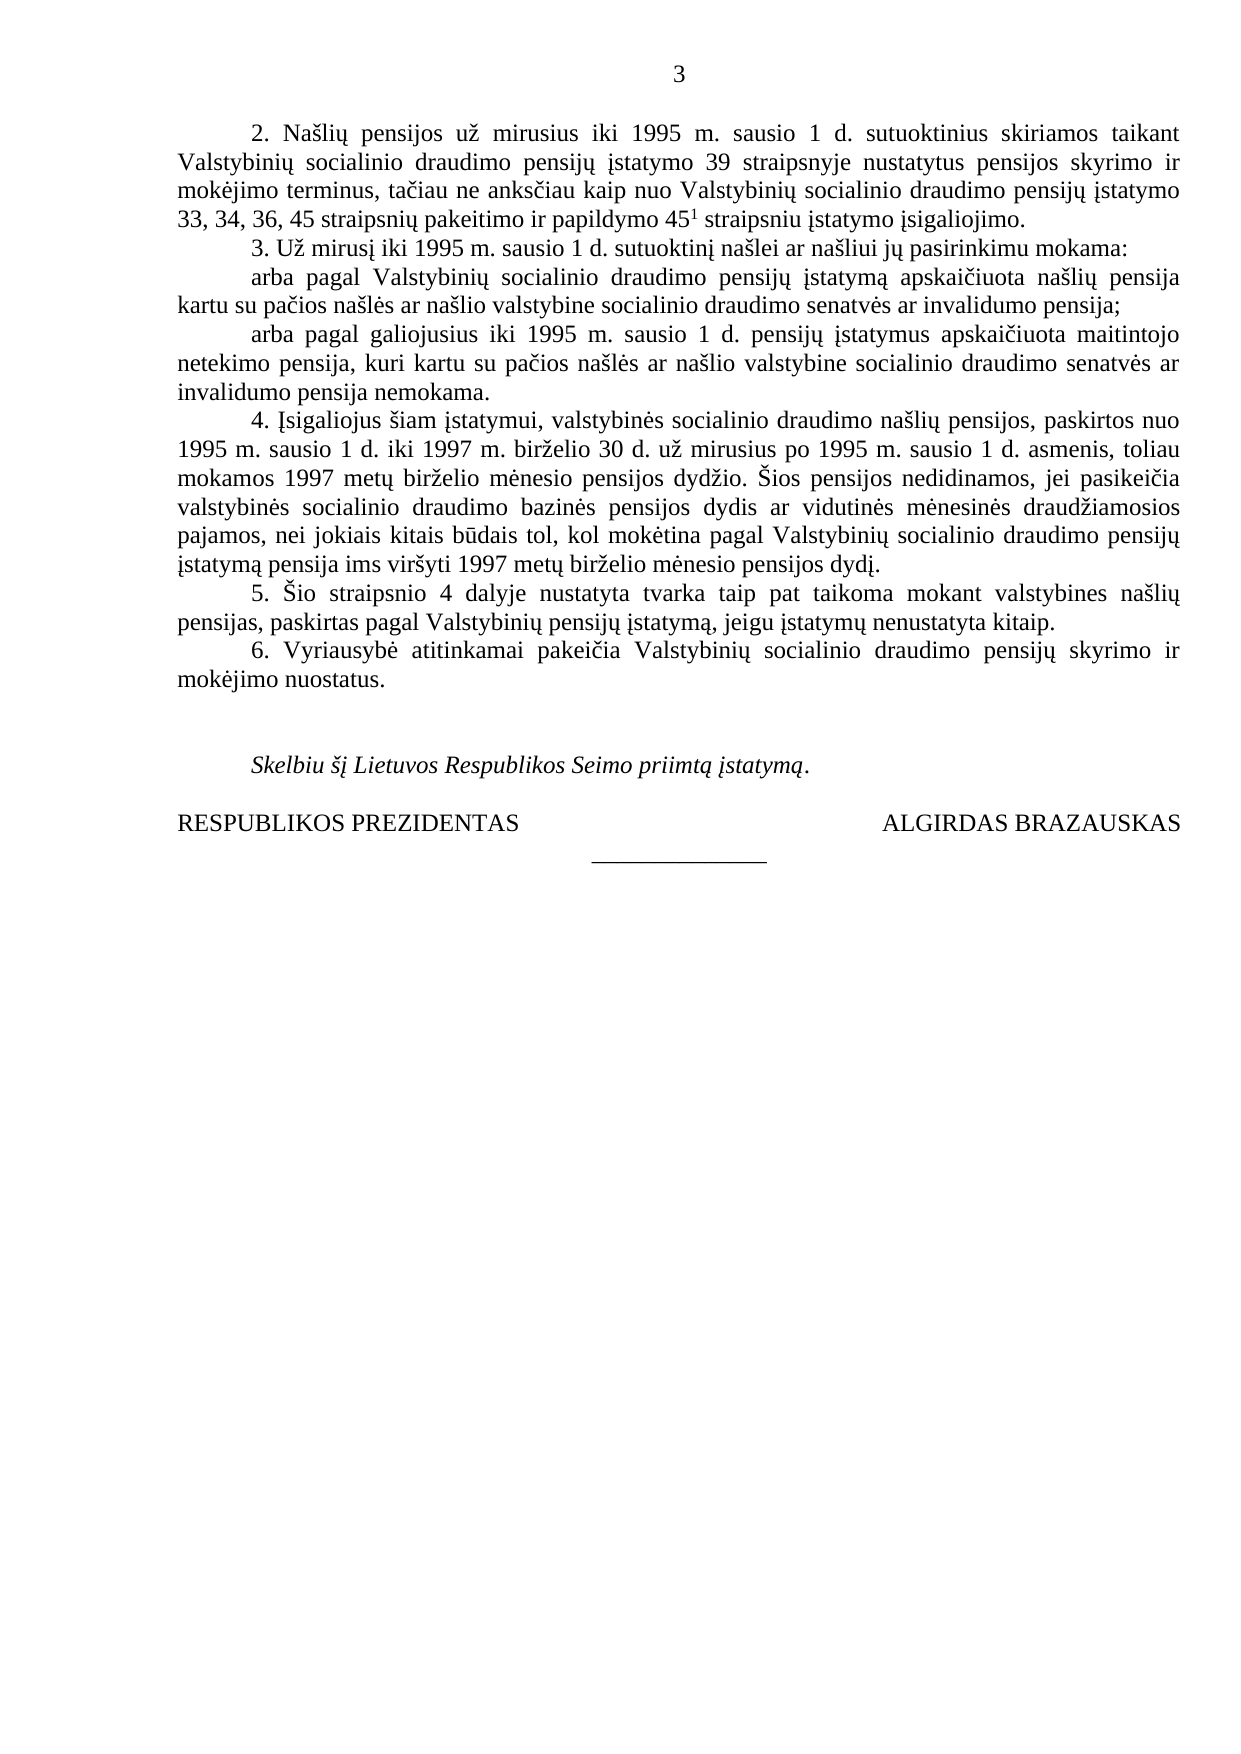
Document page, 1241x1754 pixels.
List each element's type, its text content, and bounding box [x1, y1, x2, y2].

text RESPUBLIKOS PREZIDENTAS ALGIRDAS BRAZAUSKAS [177, 808, 1181, 837]
text Skelbiu šį Lietuvos Respublikos Seimo priimtą įstatymą. [177, 751, 1181, 779]
text 6. Vyriausybė atitinkamai pakeičia Valstybinių socialinio draudimo pensijų skyrimo ir mokėjimo nuostatus. [177, 636, 1181, 693]
text ______________ [177, 837, 1181, 866]
text 4. Įsigaliojus šiam įstatymui, valstybinės socialinio draudimo našlių pensijos, paskirtos nuo 1995 m. sausio 1 d. iki 1997 m. birželio 30 d. už mirusius po 1995 m. sausio 1 d. asmenis, toliau mokamos 1997 metų birželio mėnesio pensijos dydžio. Šios pensijos nedidinamos, jei pasikeičia valstybinės socialinio draudimo bazinės pensijos dydis ar vidutinės mėnesinės draudžiamosios pajamos, nei jokiais kitais būdais tol, kol mokėtina pagal Valstybinių socialinio draudimo pensijų įstatymą pensija ims viršyti 1997 metų birželio mėnesio pensijos dydį. [177, 406, 1181, 578]
text arba pagal galiojusius iki 1995 m. sausio 1 d. pensijų įstatymus apskaičiuota maitintojo netekimo pensija, kuri kartu su pačios našlės ar našlio valstybine socialinio draudimo senatvės ar invalidumo pensija nemokama. [177, 319, 1181, 406]
text 5. Šio straipsnio 4 dalyje nustatyta tvarka taip pat taikoma mokant valstybines našlių pensijas, paskirtas pagal Valstybinių pensijų įstatymą, jeigu įstatymų nenustatyta kitaip. [177, 578, 1181, 636]
text 3. Už mirusį iki 1995 m. sausio 1 d. sutuoktinį našlei ar našliui jų pasirinkimu mokama: [177, 233, 1181, 262]
text arba pagal Valstybinių socialinio draudimo pensijų įstatymą apskaičiuota našlių pensija kartu su pačios našlės ar našlio valstybine socialinio draudimo senatvės ar invalidumo pensija; [177, 262, 1181, 319]
text 2. Našlių pensijos už mirusius iki 1995 m. sausio 1 d. sutuoktinius skiriamos taikant Valstybinių socialinio draudimo pensijų įstatymo 39 straipsnyje nustatytus pensijos skyrimo ir mokėjimo terminus, tačiau ne anksčiau kaip nuo Valstybinių socialinio draudimo pensijų įstatymo 33, 34, 36, 45 straipsnių pakeitimo ir papildymo 451 straipsniu įstatymo įsigaliojimo. [177, 118, 1181, 233]
